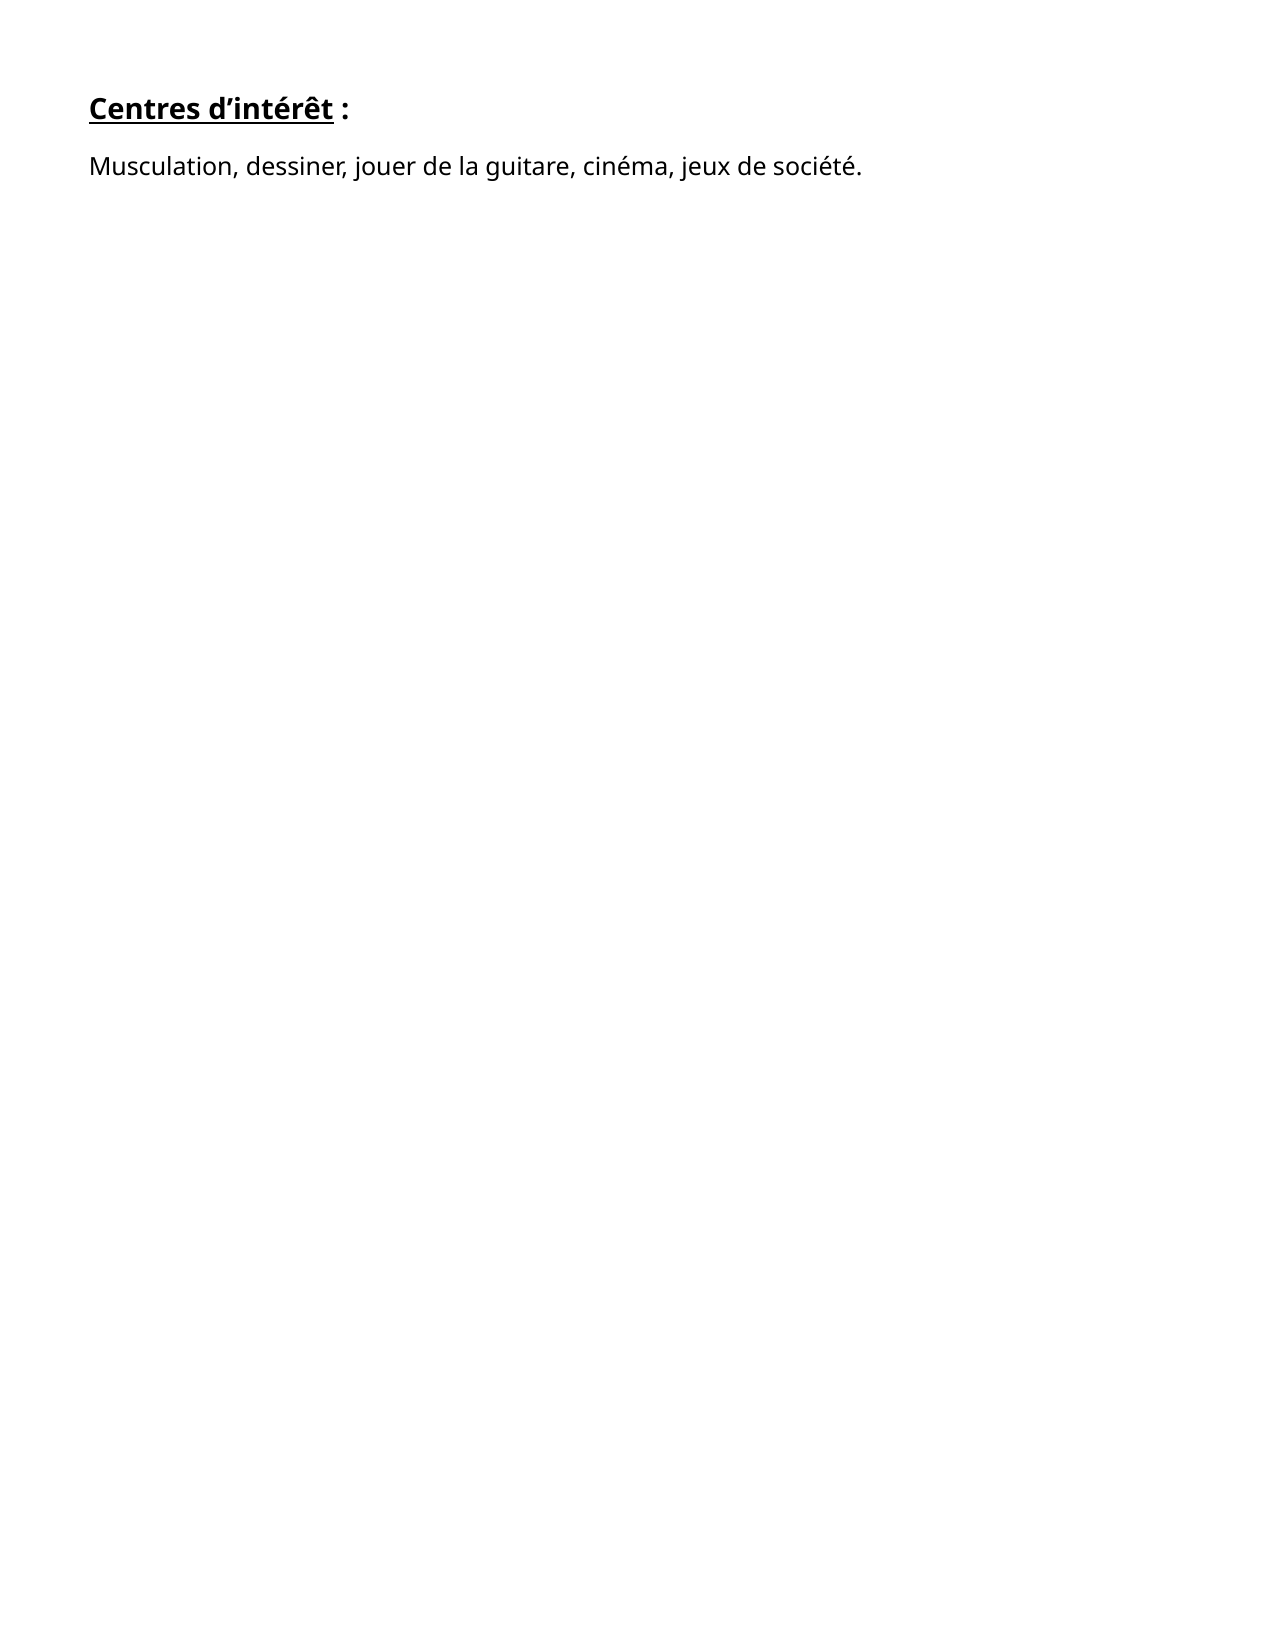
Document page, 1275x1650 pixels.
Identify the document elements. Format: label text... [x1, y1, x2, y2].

text Centres d’intérêt : [88, 88, 1216, 128]
text Musculation, dessiner, jouer de la guitare, cinéma, jeux de société. [88, 149, 1216, 183]
